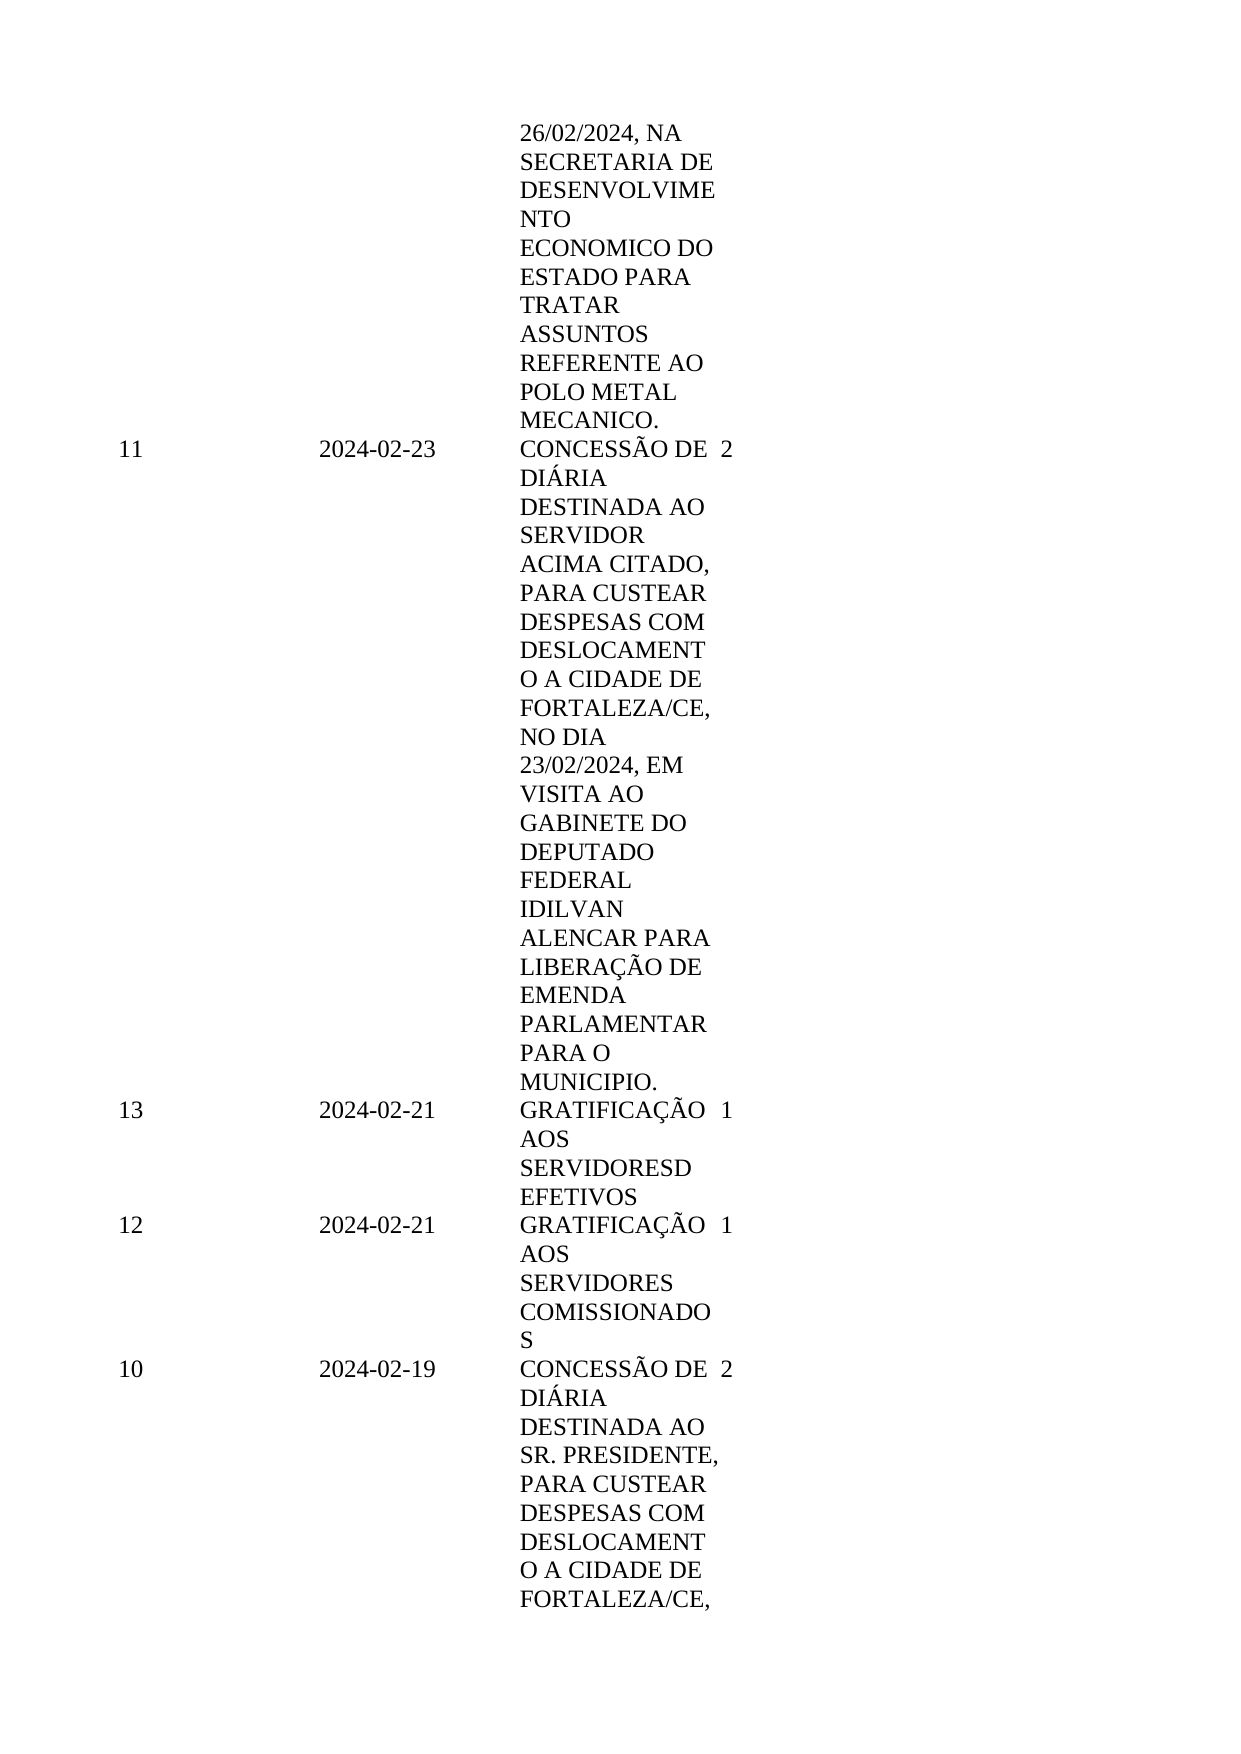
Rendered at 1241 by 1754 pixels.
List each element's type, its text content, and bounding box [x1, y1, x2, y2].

table_cell GRATIFICAÇÃO AOS SERVIDORES COMISSIONADOS [520, 1211, 720, 1354]
table_cell 1 [720, 1096, 921, 1211]
table_cell [319, 118, 519, 434]
table_cell 13 [118, 1096, 319, 1211]
table_cell 10 [118, 1354, 319, 1613]
table_cell 2024-02-19 [319, 1354, 519, 1613]
table_cell [921, 1211, 1122, 1354]
table_cell 2024-02-23 [319, 434, 519, 1096]
table_cell 12 [118, 1211, 319, 1354]
table_cell 26/02/2024, NA SECRETARIA DE DESENVOLVIMENTO ECONOMICO DO ESTADO PARA TRATAR ASSUNTOS REFERENTE AO POLO METAL MECANICO. [520, 118, 720, 434]
table_cell [921, 434, 1122, 1096]
table_cell CONCESSÃO DE DIÁRIA DESTINADA AO SERVIDOR ACIMA CITADO, PARA CUSTEAR DESPESAS COM DESLOCAMENTO A CIDADE DE FORTALEZA/CE, NO DIA 23/02/2024, EM VISITA AO GABINETE DO DEPUTADO FEDERAL IDILVAN ALENCAR PARA LIBERAÇÃO DE EMENDA PARLAMENTAR PARA O MUNICIPIO. [520, 434, 720, 1096]
table_cell 2024-02-21 [319, 1096, 519, 1211]
table_cell GRATIFICAÇÃO AOS SERVIDORESD EFETIVOS [520, 1096, 720, 1211]
table_cell [921, 118, 1122, 434]
table_cell 2024-02-21 [319, 1211, 519, 1354]
table_cell 1 [720, 1211, 921, 1354]
table_cell [921, 1354, 1122, 1613]
table_cell CONCESSÃO DE DIÁRIA DESTINADA AO SR. PRESIDENTE, PARA CUSTEAR DESPESAS COM DESLOCAMENTO A CIDADE DE FORTALEZA/CE, [520, 1354, 720, 1613]
table_cell [118, 118, 319, 434]
table_cell 2 [720, 1354, 921, 1613]
table_cell [921, 1096, 1122, 1211]
table_cell 11 [118, 434, 319, 1096]
table_cell [720, 118, 921, 434]
table_cell 2 [720, 434, 921, 1096]
